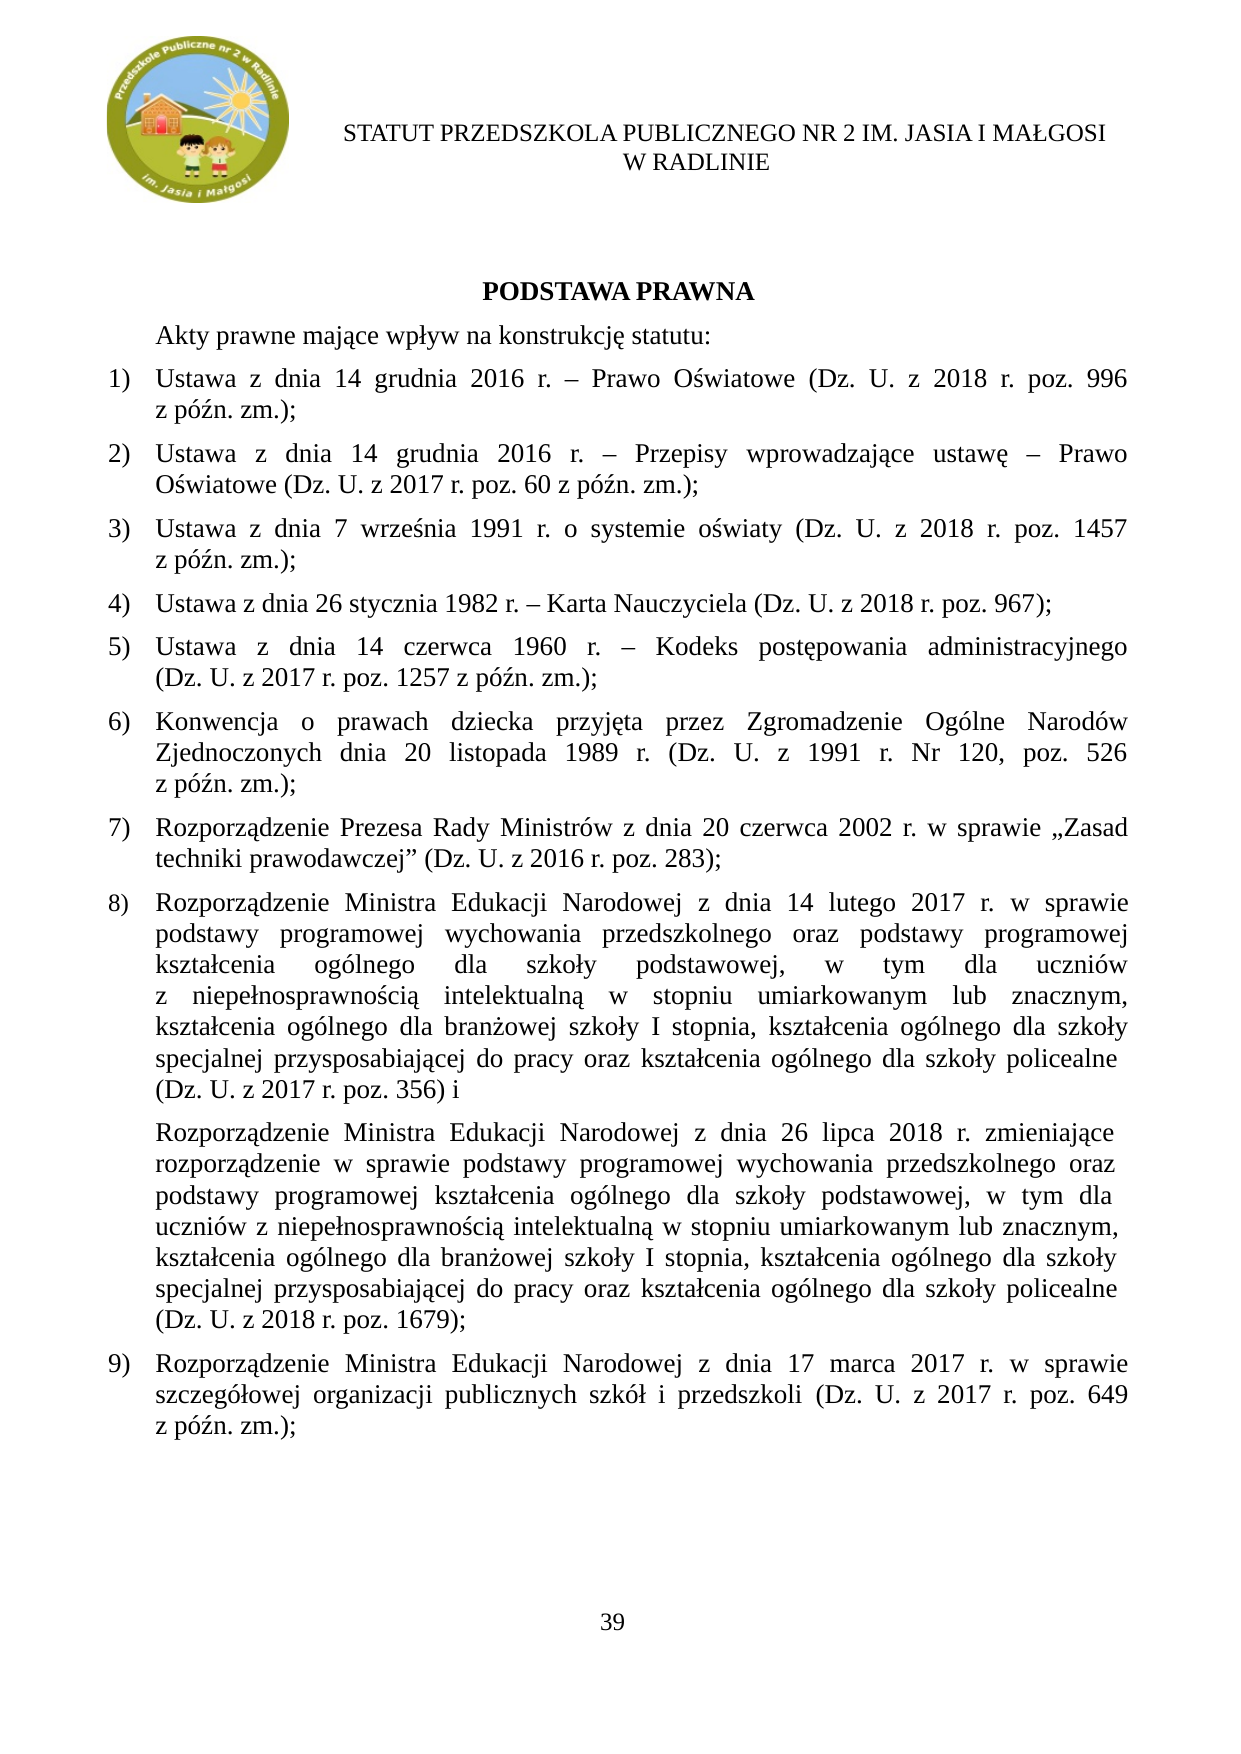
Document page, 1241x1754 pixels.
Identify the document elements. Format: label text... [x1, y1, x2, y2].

list 4) Ustawa z dnia 26 stycznia 1982 r. – Karta Nauczyciela (Dz. U. z 2018 r. poz. 967); [108, 587, 1129, 618]
list Rozporządzenie Ministra Edukacji Narodowej z dnia 17 marca 2017 r. w sprawie szczegółowej organizacji publicznych szkół i przedszkoli (Dz. U. z 2017 r. poz. 649 z późn. zm.); [108, 1347, 1129, 1440]
list 1) Ustawa z dnia 14 grudnia 2016 r. – Prawo Oświatowe (Dz. U. z 2018 r. poz. 996 z późn. zm.); [108, 362, 1129, 425]
list 2) Ustawa z dnia 14 grudnia 2016 r. – Przepisy wprowadzające ustawę – Prawo Oświatowe (Dz. U. z 2017 r. poz. 60 z późn. zm.); [108, 437, 1129, 499]
picture [106, 36, 289, 203]
list [108, 1453, 1129, 1577]
list Rozporządzenie Prezesa Rady Ministrów z dnia 20 czerwca 2002 r. w sprawie „Zasad techniki prawodawczej” (Dz. U. z 2016 r. poz. 283); [108, 811, 1129, 873]
list Konwencja o prawach dziecka przyjęta przez Zgromadzenie Ogólne Narodów Zjednoczonych dnia 20 listopada 1989 r. (Dz. U. z 1991 r. Nr 120, poz. 526 z późn. zm.); [108, 705, 1129, 799]
list PODSTAWA PRAWNA [108, 275, 1129, 306]
list Akty prawne mające wpływ na konstrukcję statutu: [108, 319, 1129, 350]
list Ustawa z dnia 14 czerwca 1960 r. – Kodeks postępowania administracyjnego (Dz. U. z 2017 r. poz. 1257 z późn. zm.); [108, 630, 1129, 693]
list Rozporządzenie Ministra Edukacji Narodowej z dnia 14 lutego 2017 r. w sprawie podstawy programowej wychowania przedszkolnego oraz podstawy programowej kształcenia ogólnego dla szkoły podstawowej, w tym dla uczniów z niepełnosprawnością intelektualną w stopniu umiarkowanym lub znacznym, kształcenia ogólnego dla branżowej szkoły I stopnia, kształcenia ogólnego dla szkoły specjalnej przysposabiającej do pracy oraz kształcenia ogólnego dla szkoły policealne (Dz. U. z 2017 r. poz. 356) i [108, 886, 1129, 1104]
list 3) Ustawa z dnia 7 września 1991 r. o systemie oświaty (Dz. U. z 2018 r. poz. 1457 z późn. zm.); [108, 512, 1129, 574]
list Rozporządzenie Ministra Edukacji Narodowej z dnia 26 lipca 2018 r. zmieniające rozporządzenie w sprawie podstawy programowej wychowania przedszkolnego oraz podstawy programowej kształcenia ogólnego dla szkoły podstawowej, w tym dla uczniów z niepełnosprawnością intelektualną w stopniu umiarkowanym lub znacznym, kształcenia ogólnego dla branżowej szkoły I stopnia, kształcenia ogólnego dla szkoły specjalnej przysposabiającej do pracy oraz kształcenia ogólnego dla szkoły policealne (Dz. U. z 2018 r. poz. 1679); [108, 1116, 1129, 1334]
